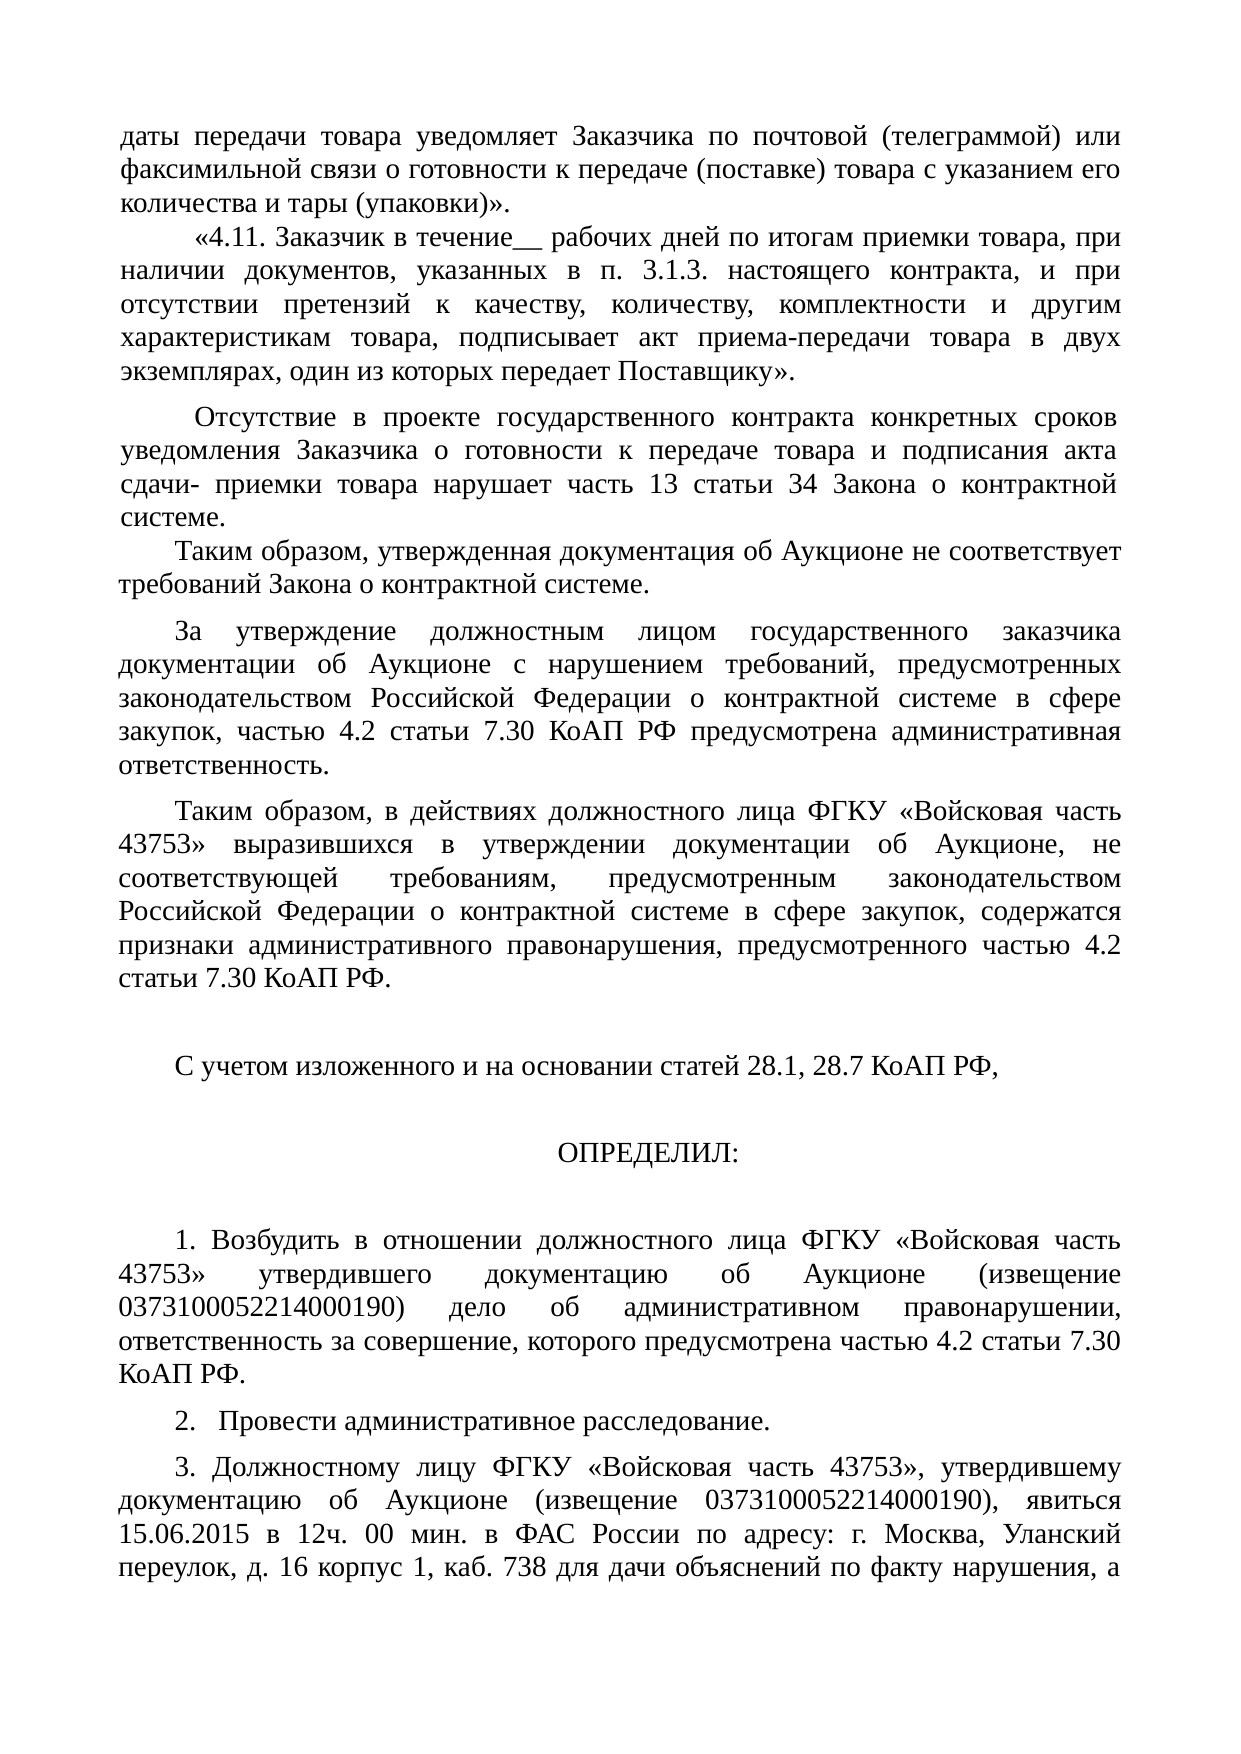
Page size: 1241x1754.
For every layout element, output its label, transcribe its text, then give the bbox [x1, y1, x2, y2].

text ОПРЕДЕЛИЛ: [118, 1135, 1122, 1169]
text «4.11. Заказчик в течение__ рабочих дней по итогам приемки товара, при наличии документов, указанных в п. 3.1.3. настоящего контракта, и при отсутствии претензий к качеству, количеству, комплектности и другим характеристикам товара, подписывает акт приема-передачи товара в двух экземплярах, один из которых передает Поставщику». [120, 219, 1122, 386]
text С учетом изложенного и на основании статей 28.1, 28.7 КоАП РФ, [118, 1048, 1122, 1081]
text 3. Должностному лицу ФГКУ «Войсковая часть 43753», утвердившему документацию об Аукционе (извещение 0373100052214000190), явиться 15.06.2015 в 12ч. 00 мин. в ФАС России по адресу: г. Москва, Уланский переулок, д. 16 корпус 1, каб. 738 для дачи объяснений по факту нарушения, а [118, 1449, 1122, 1583]
text даты передачи товара уведомляет Заказчика по почтовой (телеграммой) или факсимильной связи о готовности к передаче (поставке) товара с указанием его количества и тары (упаковки)». [120, 118, 1122, 219]
text Таким образом, утвержденная документация об Аукционе не соответствует требований Закона о контрактной системе. [118, 533, 1122, 600]
text Отсутствие в проекте государственного контракта конкретных сроков уведомления Заказчика о готовности к передаче товара и подписания акта сдачи- приемки товара нарушает часть 13 статьи 34 Закона о контрактной системе. [120, 399, 1118, 533]
text 1. Возбудить в отношении должностного лица ФГКУ «Войсковая часть 43753» утвердившего документацию об Аукционе (извещение 0373100052214000190) дело об административном правонарушении, ответственность за совершение, которого предусмотрена частью 4.2 статьи 7.30 КоАП РФ. [118, 1222, 1122, 1390]
text За утверждение должностным лицом государственного заказчика документации об Аукционе с нарушением требований, предусмотренных законодательством Российской Федерации о контрактной системе в сфере закупок, частью 4.2 статьи 7.30 КоАП РФ предусмотрена административная ответственность. [118, 613, 1122, 780]
text 2. Провести административное расследование. [118, 1403, 1122, 1436]
text Таким образом, в действиях должностного лица ФГКУ «Войсковая часть 43753» выразившихся в утверждении документации об Аукционе, не соответствующей требованиям, предусмотренным законодательством Российской Федерации о контрактной системе в сфере закупок, содержатся признаки административного правонарушения, предусмотренного частью 4.2 статьи 7.30 КоАП РФ. [118, 793, 1122, 994]
